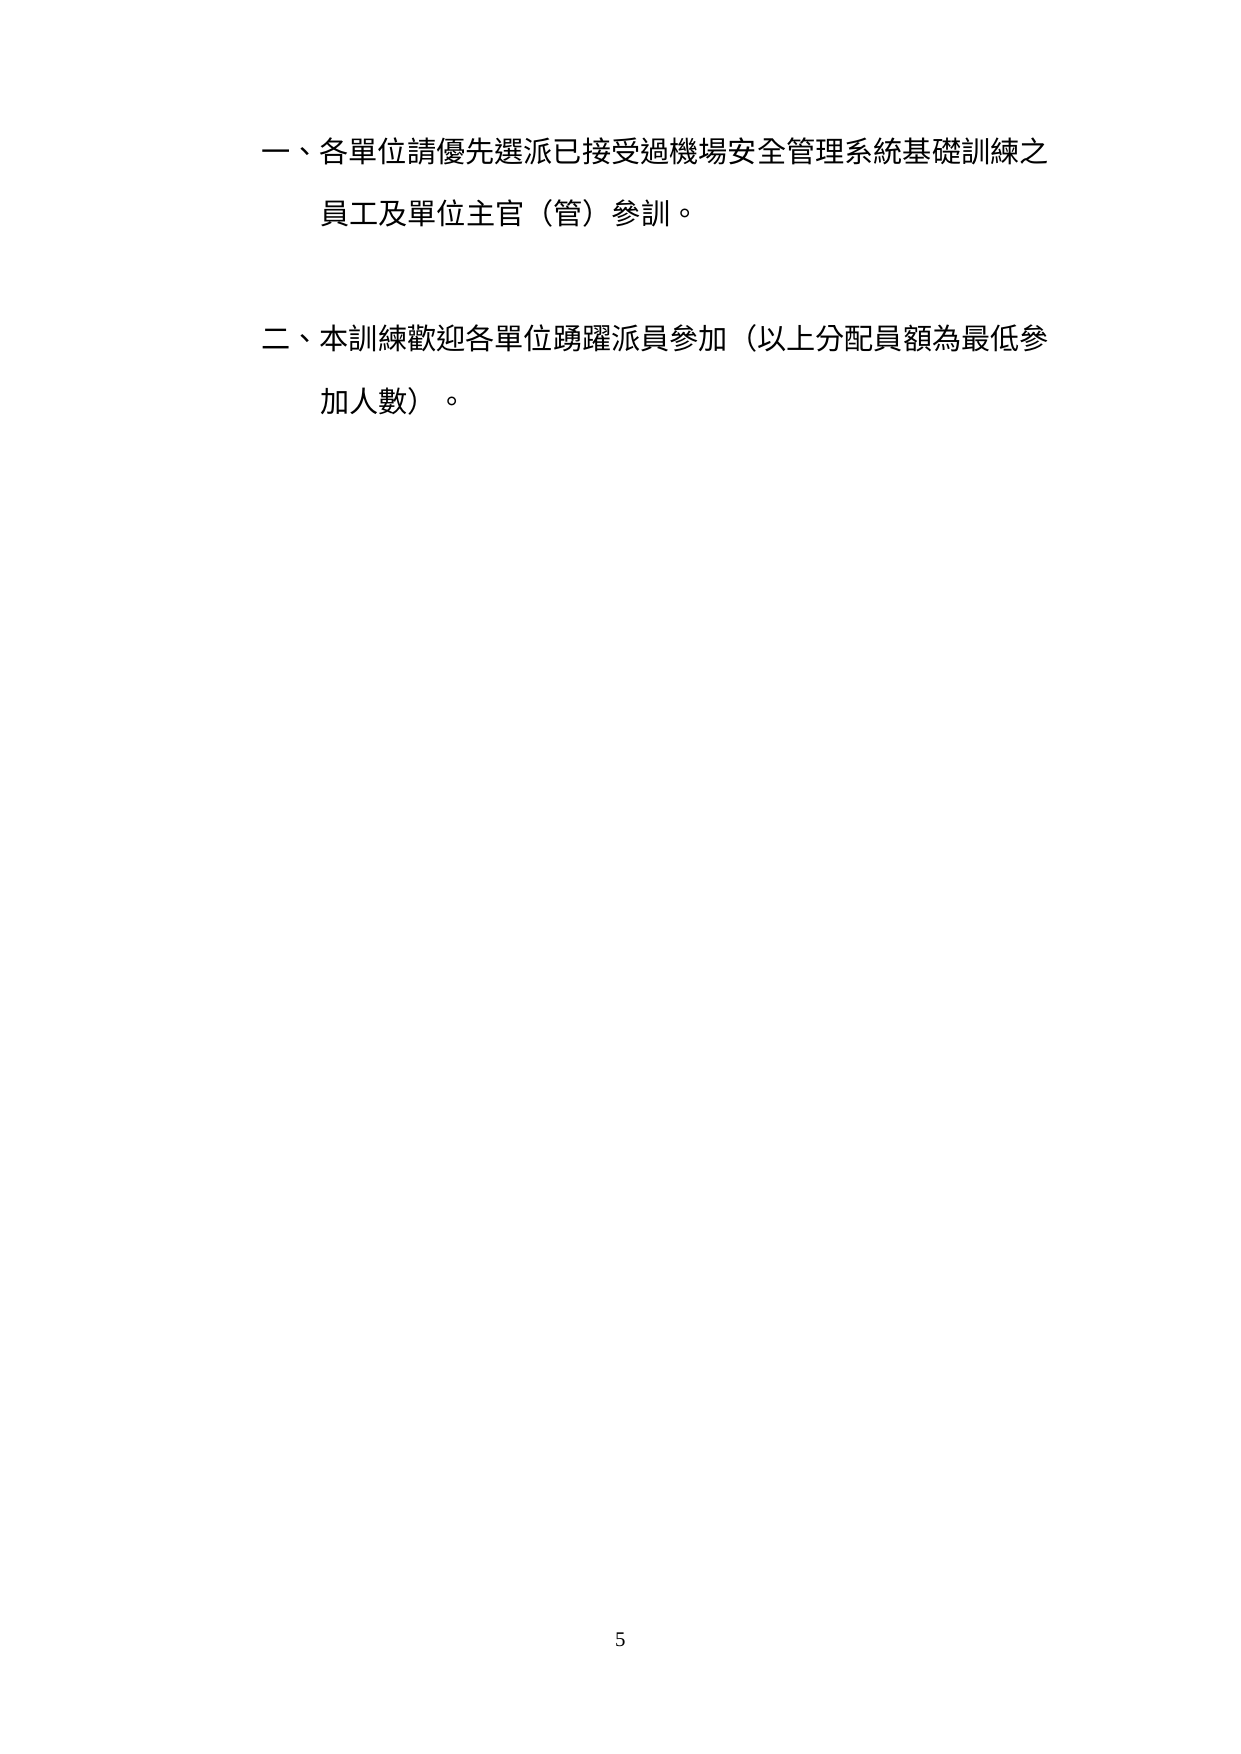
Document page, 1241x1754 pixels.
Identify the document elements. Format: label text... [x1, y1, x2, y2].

text 二、本訓練歡迎各單位踴躍派員參加（以上分配員額為最低參加人數）。 [261, 295, 1053, 420]
text 一、各單位請優先選派已接受過機場安全管理系統基礎訓練之員工及單位主官（管）參訓。 [261, 108, 1053, 233]
